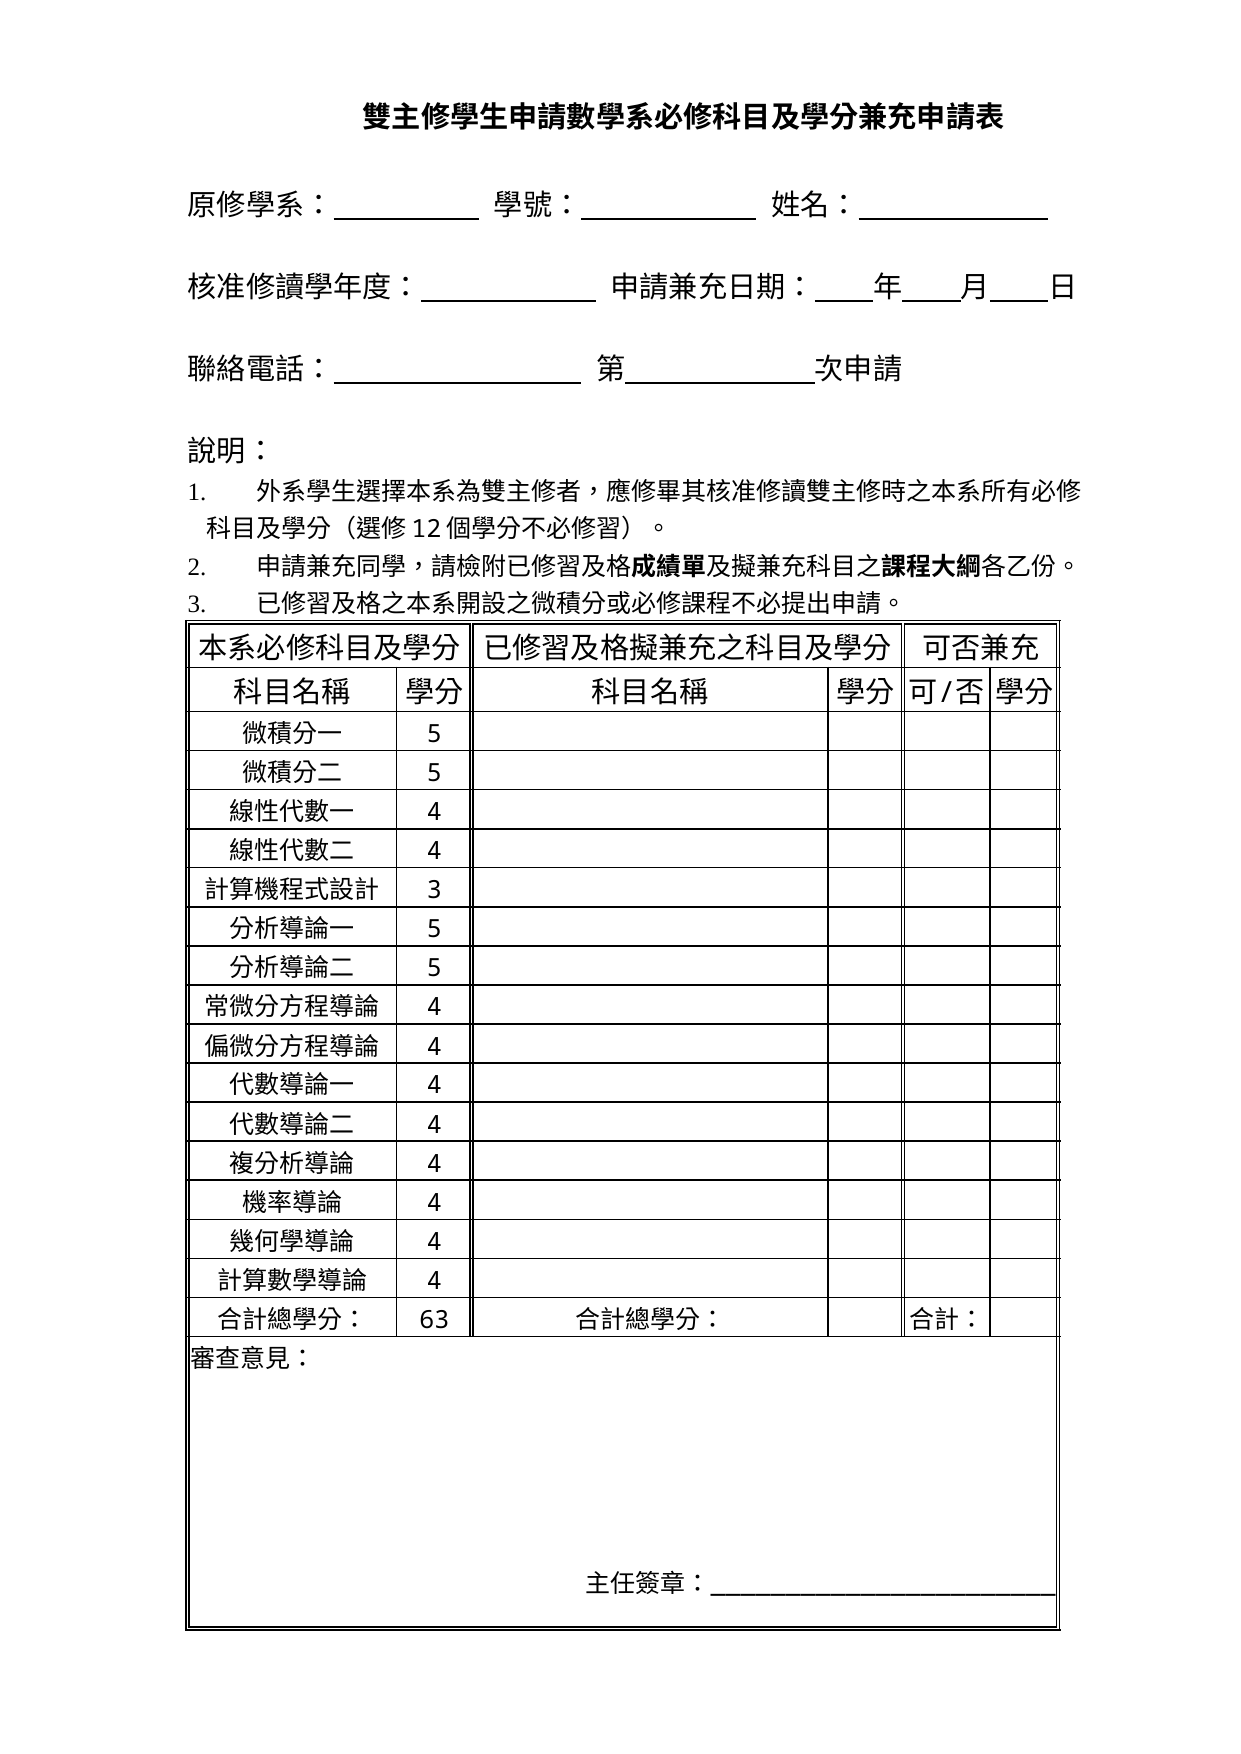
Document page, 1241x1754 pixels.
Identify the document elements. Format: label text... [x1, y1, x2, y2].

table_cell [991, 751, 1056, 789]
table_cell [829, 1064, 901, 1101]
table_cell [905, 790, 989, 828]
table_cell [991, 830, 1056, 867]
table_cell 審查意見： 主任簽章：_______________________ [190, 1337, 1056, 1626]
table_cell [991, 1298, 1056, 1336]
table_cell [829, 712, 901, 750]
table_cell [991, 986, 1056, 1023]
table_cell [905, 986, 989, 1023]
table_cell [829, 1298, 901, 1336]
table_cell 線性代數二 [190, 830, 396, 867]
table_cell [905, 751, 989, 789]
table_cell 5 [397, 712, 469, 750]
table_cell [829, 751, 901, 789]
table_cell 4 [397, 1181, 469, 1218]
table_cell [474, 908, 827, 945]
table_cell [474, 1103, 827, 1140]
table_cell 可/否 [905, 668, 989, 711]
table_cell [474, 1181, 827, 1218]
table_cell [991, 947, 1056, 984]
table_cell [474, 986, 827, 1023]
table_cell [829, 1220, 901, 1257]
table_cell [474, 1220, 827, 1257]
table_cell [991, 868, 1056, 906]
table_cell [905, 1064, 989, 1101]
table_cell [474, 1064, 827, 1101]
table_cell 學分 [397, 668, 469, 711]
list 外系學生選擇本系為雙主修者，應修畢其核准修讀雙主修時之本系所有必修科目及學分（選修12個學分不必修習）。 [187, 470, 1087, 545]
table_cell 合計總學分： [474, 1298, 827, 1336]
table_cell [905, 1103, 989, 1140]
table_cell [991, 908, 1056, 945]
table_cell 代數導論一 [190, 1064, 396, 1101]
table_cell [829, 790, 901, 828]
table_cell [991, 712, 1056, 750]
table_cell [474, 1025, 827, 1062]
table_cell 機率導論 [190, 1181, 396, 1218]
table_cell [829, 1025, 901, 1062]
list 申請兼充同學，請檢附已修習及格成績單及擬兼充科目之課程大綱各乙份。 [187, 545, 1087, 582]
table_cell [905, 712, 989, 750]
text 原修學系： 學號： 姓名： [187, 181, 1087, 224]
table_cell [905, 1220, 989, 1257]
table_cell [905, 830, 989, 867]
table_cell 4 [397, 986, 469, 1023]
table_cell [474, 1259, 827, 1297]
table_cell 計算機程式設計 [190, 868, 396, 906]
table_cell [829, 1181, 901, 1218]
table_header 可否兼充 [905, 625, 1056, 667]
table_cell [991, 1025, 1056, 1062]
table_cell 4 [397, 1064, 469, 1101]
table_cell 合計： [905, 1298, 989, 1336]
text 核准修讀學年度： 申請兼充日期： 年 月 日 [187, 263, 1087, 306]
table_cell 4 [397, 790, 469, 828]
table_cell [829, 947, 901, 984]
table_cell [829, 1103, 901, 1140]
table_cell [905, 1025, 989, 1062]
table_cell [829, 868, 901, 906]
table_cell [905, 868, 989, 906]
table_cell [829, 830, 901, 867]
table_cell 代數導論二 [190, 1103, 396, 1140]
table_cell 分析導論一 [190, 908, 396, 945]
table_cell [991, 1220, 1056, 1257]
table_cell 4 [397, 1025, 469, 1062]
table_cell 4 [397, 1142, 469, 1179]
table_cell [474, 1142, 827, 1179]
table_cell [474, 947, 827, 984]
text 雙主修學生申請數學系必修科目及學分兼充申請表 [187, 94, 1087, 136]
table_cell [905, 1259, 989, 1297]
table_cell [474, 712, 827, 750]
table_cell 複分析導論 [190, 1142, 396, 1179]
table_cell 線性代數一 [190, 790, 396, 828]
table_cell [905, 1181, 989, 1218]
table_cell 3 [397, 868, 469, 906]
table_cell 分析導論二 [190, 947, 396, 984]
table_cell 學分 [991, 668, 1056, 711]
table_cell [474, 790, 827, 828]
table_cell [829, 908, 901, 945]
table_cell 常微分方程導論 [190, 986, 396, 1023]
text 聯絡電話： 第 次申請 [187, 345, 1087, 388]
list 已修習及格之本系開設之微積分或必修課程不必提出申請。 [187, 582, 1087, 620]
table_cell [991, 1259, 1056, 1297]
table_cell 幾何學導論 [190, 1220, 396, 1257]
table_cell [474, 830, 827, 867]
table_cell 5 [397, 908, 469, 945]
table_cell [474, 751, 827, 789]
table_cell [991, 1181, 1056, 1218]
table_cell 5 [397, 751, 469, 789]
table_cell [829, 986, 901, 1023]
table_cell [991, 1142, 1056, 1179]
table_cell 科目名稱 [474, 668, 827, 711]
table_cell 微積分一 [190, 712, 396, 750]
table_header 本系必修科目及學分 [190, 625, 469, 667]
table_cell 4 [397, 1220, 469, 1257]
table_cell [991, 790, 1056, 828]
table_cell 偏微分方程導論 [190, 1025, 396, 1062]
table_cell 合計總學分： [190, 1298, 396, 1336]
table_cell 科目名稱 [190, 668, 396, 711]
table_cell [905, 1142, 989, 1179]
table_cell [829, 1259, 901, 1297]
table_cell [474, 868, 827, 906]
table_header 已修習及格擬兼充之科目及學分 [474, 625, 901, 667]
table_cell 63 [397, 1298, 469, 1336]
table_cell 微積分二 [190, 751, 396, 789]
table_cell 學分 [829, 668, 901, 711]
table_cell [905, 908, 989, 945]
table_cell [991, 1064, 1056, 1101]
table_cell 4 [397, 1103, 469, 1140]
table_cell [829, 1142, 901, 1179]
table_cell 4 [397, 830, 469, 867]
table_cell 5 [397, 947, 469, 984]
table_cell [991, 1103, 1056, 1140]
table_cell 4 [397, 1259, 469, 1297]
table_cell [905, 947, 989, 984]
table_cell 計算數學導論 [190, 1259, 396, 1297]
text 說明： [187, 427, 1087, 470]
